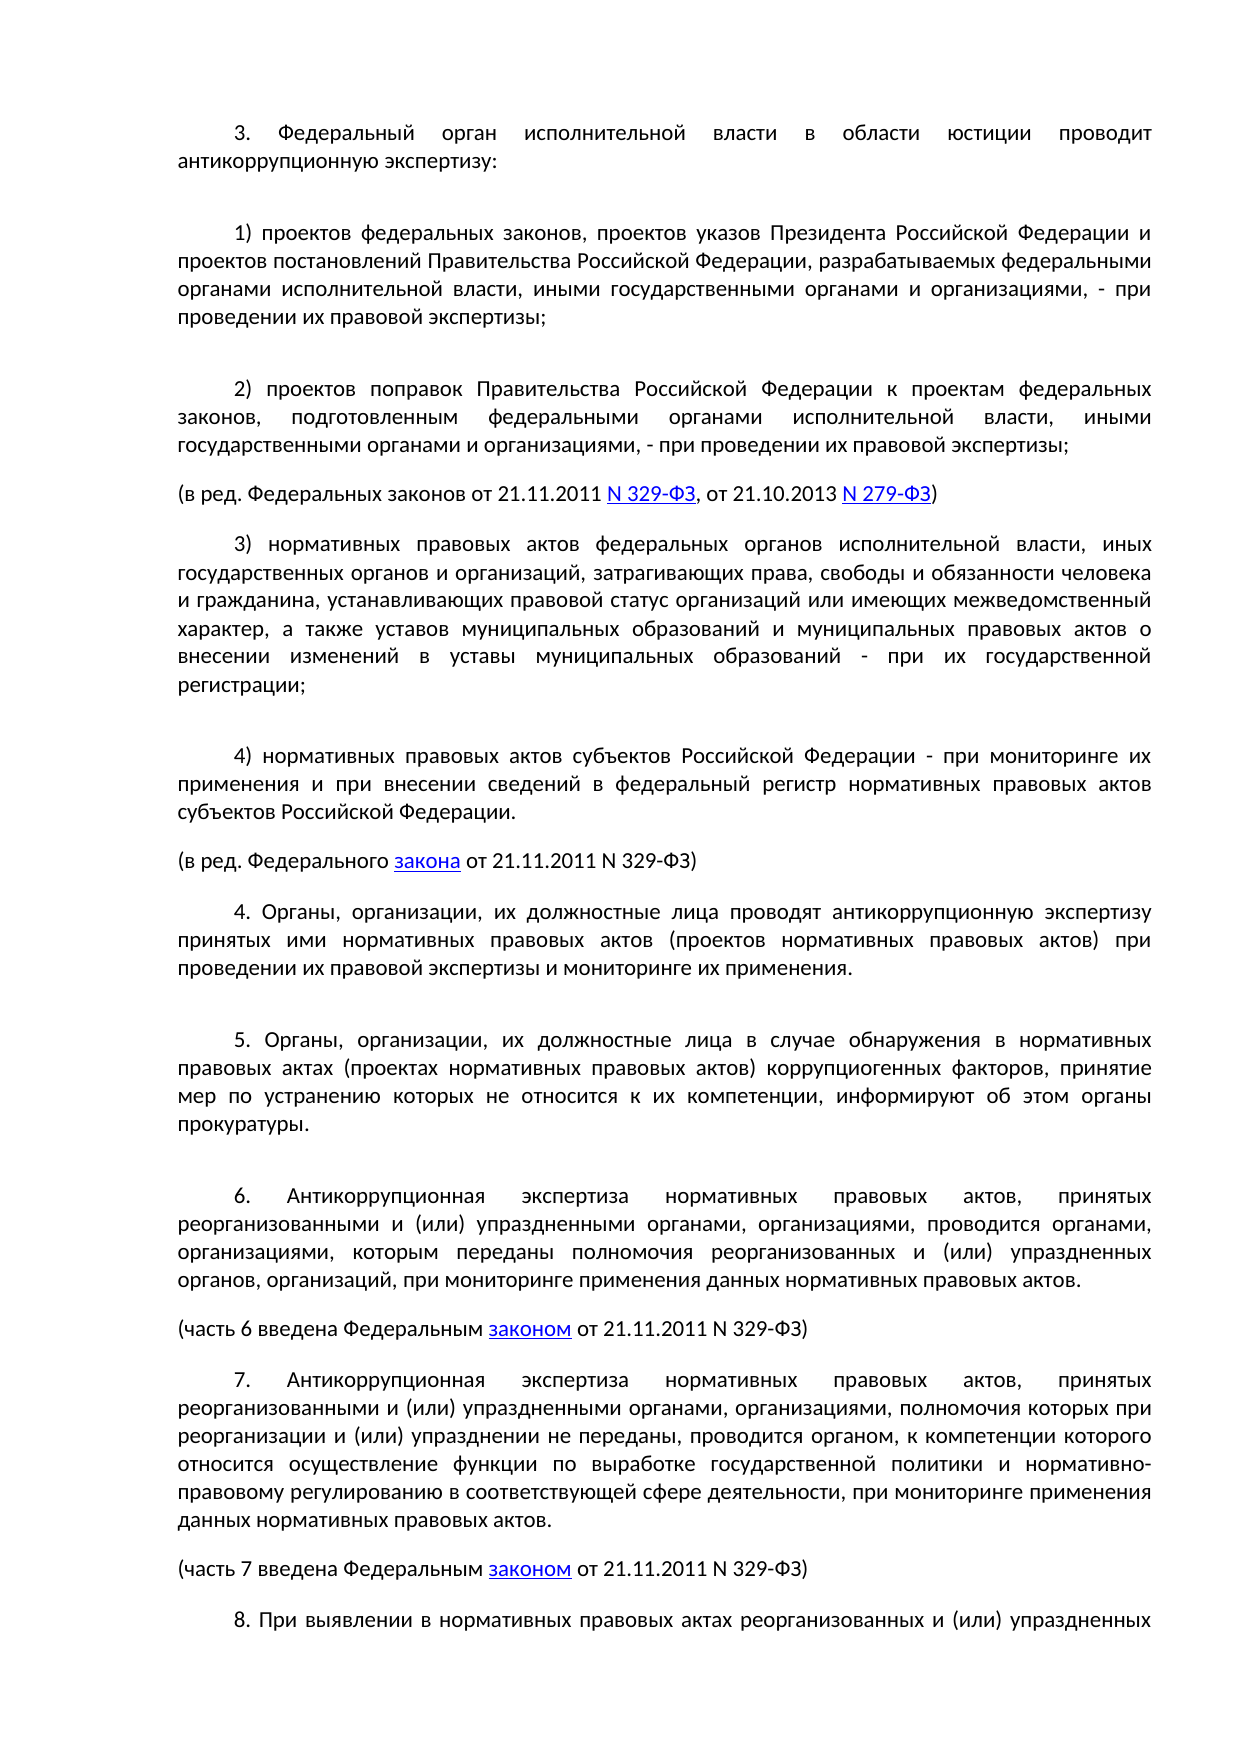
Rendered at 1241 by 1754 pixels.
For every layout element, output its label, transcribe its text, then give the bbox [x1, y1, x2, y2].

text 4) нормативных правовых актов субъектов Российской Федерации - при мониторинге их применения и при внесении сведений в федеральный регистр нормативных правовых актов субъектов Российской Федерации. [177, 741, 1152, 826]
text (в ред. Федеральных законов от 21.11.2011 N 329-ФЗ, от 21.10.2013 N 279-ФЗ) [177, 479, 1152, 507]
text (часть 7 введена Федеральным законом от 21.11.2011 N 329-ФЗ) [177, 1554, 1152, 1582]
text 1) проектов федеральных законов, проектов указов Президента Российской Федерации и проектов постановлений Правительства Российской Федерации, разрабатываемых федеральными органами исполнительной власти, иными государственными органами и организациями, - при проведении их правовой экспертизы; [177, 218, 1152, 330]
text 8. При выявлении в нормативных правовых актах реорганизованных и (или) упраздненных [177, 1605, 1152, 1633]
text 4. Органы, организации, их должностные лица проводят антикоррупционную экспертизу принятых ими нормативных правовых актов (проектов нормативных правовых актов) при проведении их правовой экспертизы и мониторинге их применения. [177, 897, 1152, 981]
text (в ред. Федерального закона от 21.11.2011 N 329-ФЗ) [177, 846, 1152, 874]
text 2) проектов поправок Правительства Российской Федерации к проектам федеральных законов, подготовленным федеральными органами исполнительной власти, иными государственными органами и организациями, - при проведении их правовой экспертизы; [177, 374, 1152, 458]
text 5. Органы, организации, их должностные лица в случае обнаружения в нормативных правовых актах (проектах нормативных правовых актов) коррупциогенных факторов, принятие мер по устранению которых не относится к их компетенции, информируют об этом органы прокуратуры. [177, 1025, 1152, 1137]
text 6. Антикоррупционная экспертиза нормативных правовых актов, принятых реорганизованными и (или) упраздненными органами, организациями, проводится органами, организациями, которым переданы полномочия реорганизованных и (или) упраздненных органов, организаций, при мониторинге применения данных нормативных правовых актов. [177, 1181, 1152, 1293]
text 3) нормативных правовых актов федеральных органов исполнительной власти, иных государственных органов и организаций, затрагивающих права, свободы и обязанности человека и гражданина, устанавливающих правовой статус организаций или имеющих межведомственный характер, а также уставов муниципальных образований и муниципальных правовых актов о внесении изменений в уставы муниципальных образований - при их государственной регистрации; [177, 529, 1152, 698]
text 7. Антикоррупционная экспертиза нормативных правовых актов, принятых реорганизованными и (или) упраздненными органами, организациями, полномочия которых при реорганизации и (или) упразднении не переданы, проводится органом, к компетенции которого относится осуществление функции по выработке государственной политики и нормативно-правовому регулированию в соответствующей сфере деятельности, при мониторинге применения данных нормативных правовых актов. [177, 1365, 1152, 1533]
text (часть 6 введена Федеральным законом от 21.11.2011 N 329-ФЗ) [177, 1314, 1152, 1342]
text 3. Федеральный орган исполнительной власти в области юстиции проводит антикоррупционную экспертизу: [177, 118, 1152, 174]
